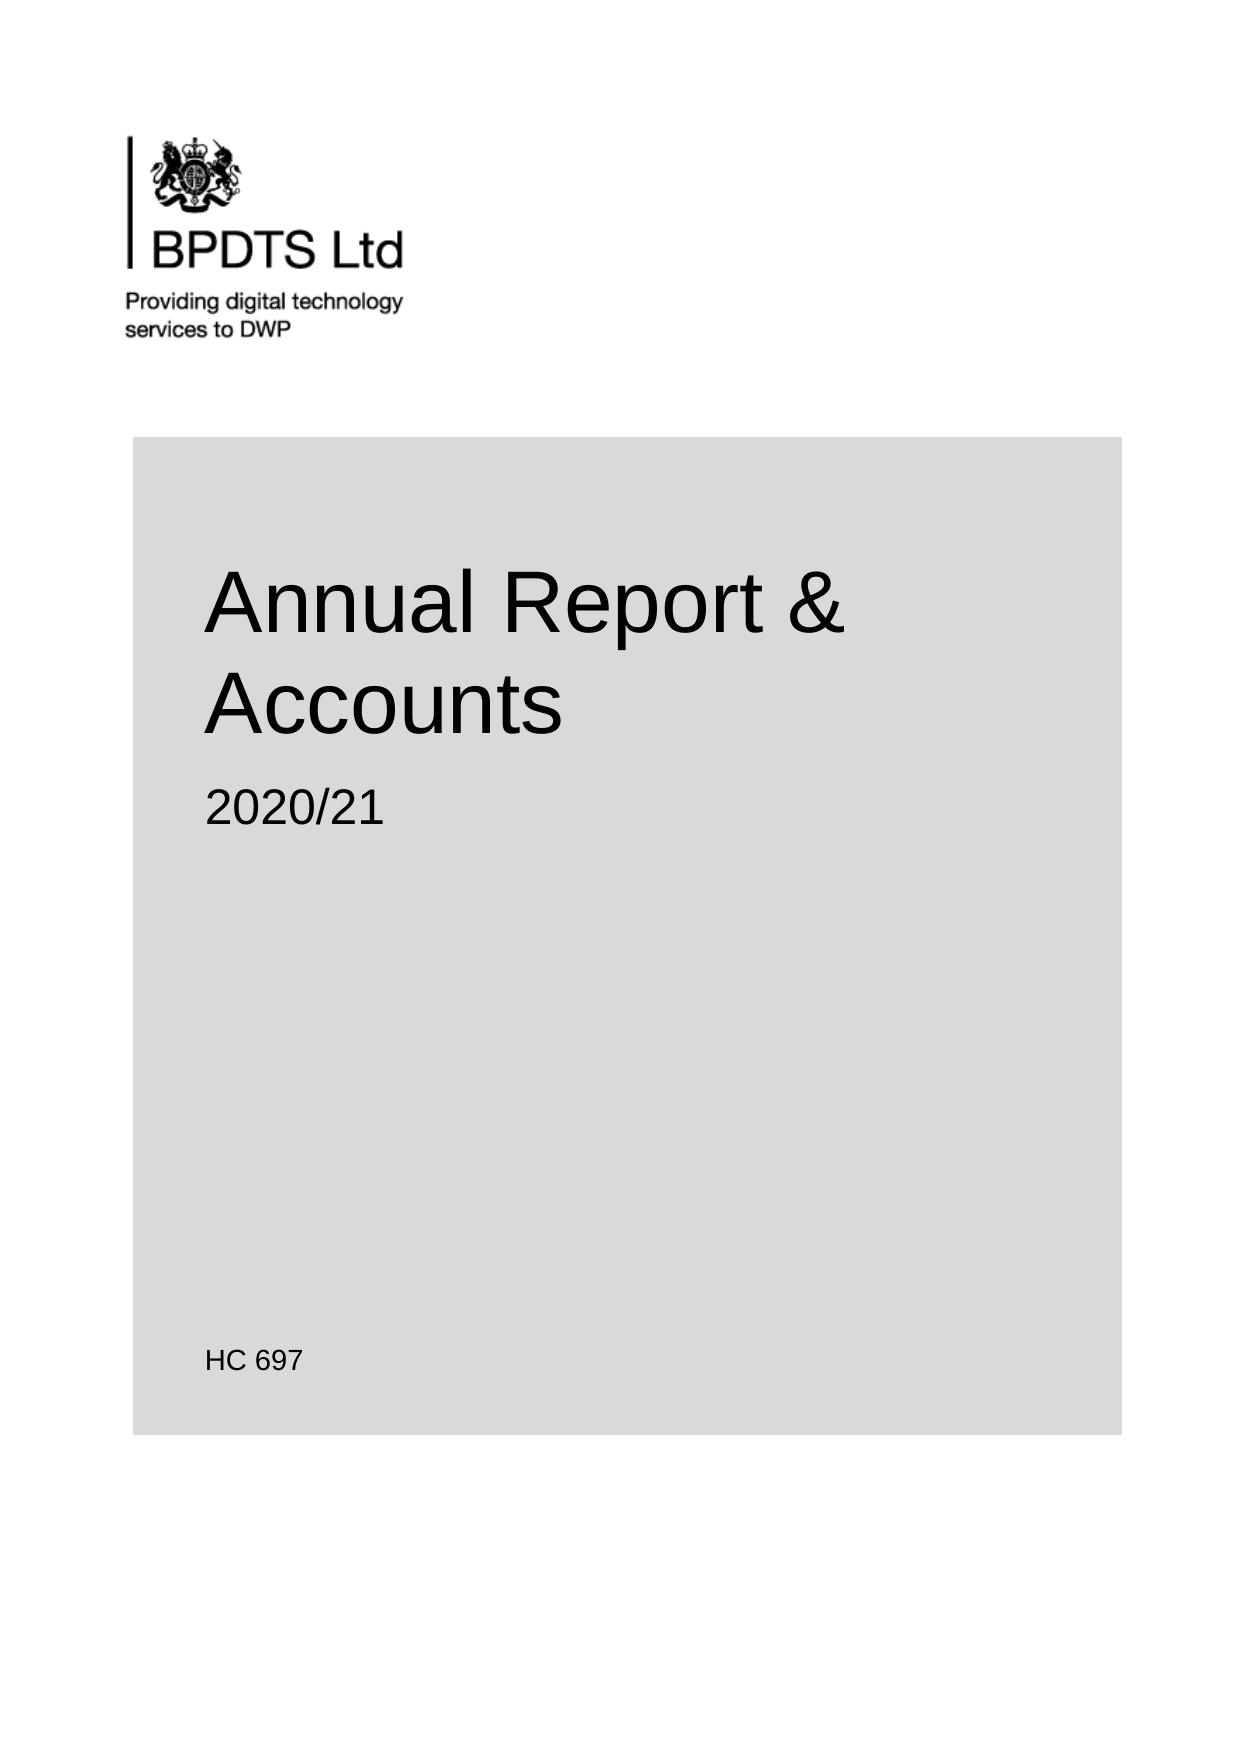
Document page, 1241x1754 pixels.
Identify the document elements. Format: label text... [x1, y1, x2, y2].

table_header Annual Report & Accounts 2020/21 [133, 437, 1122, 1205]
table_cell HC 697 [133, 1205, 1122, 1435]
